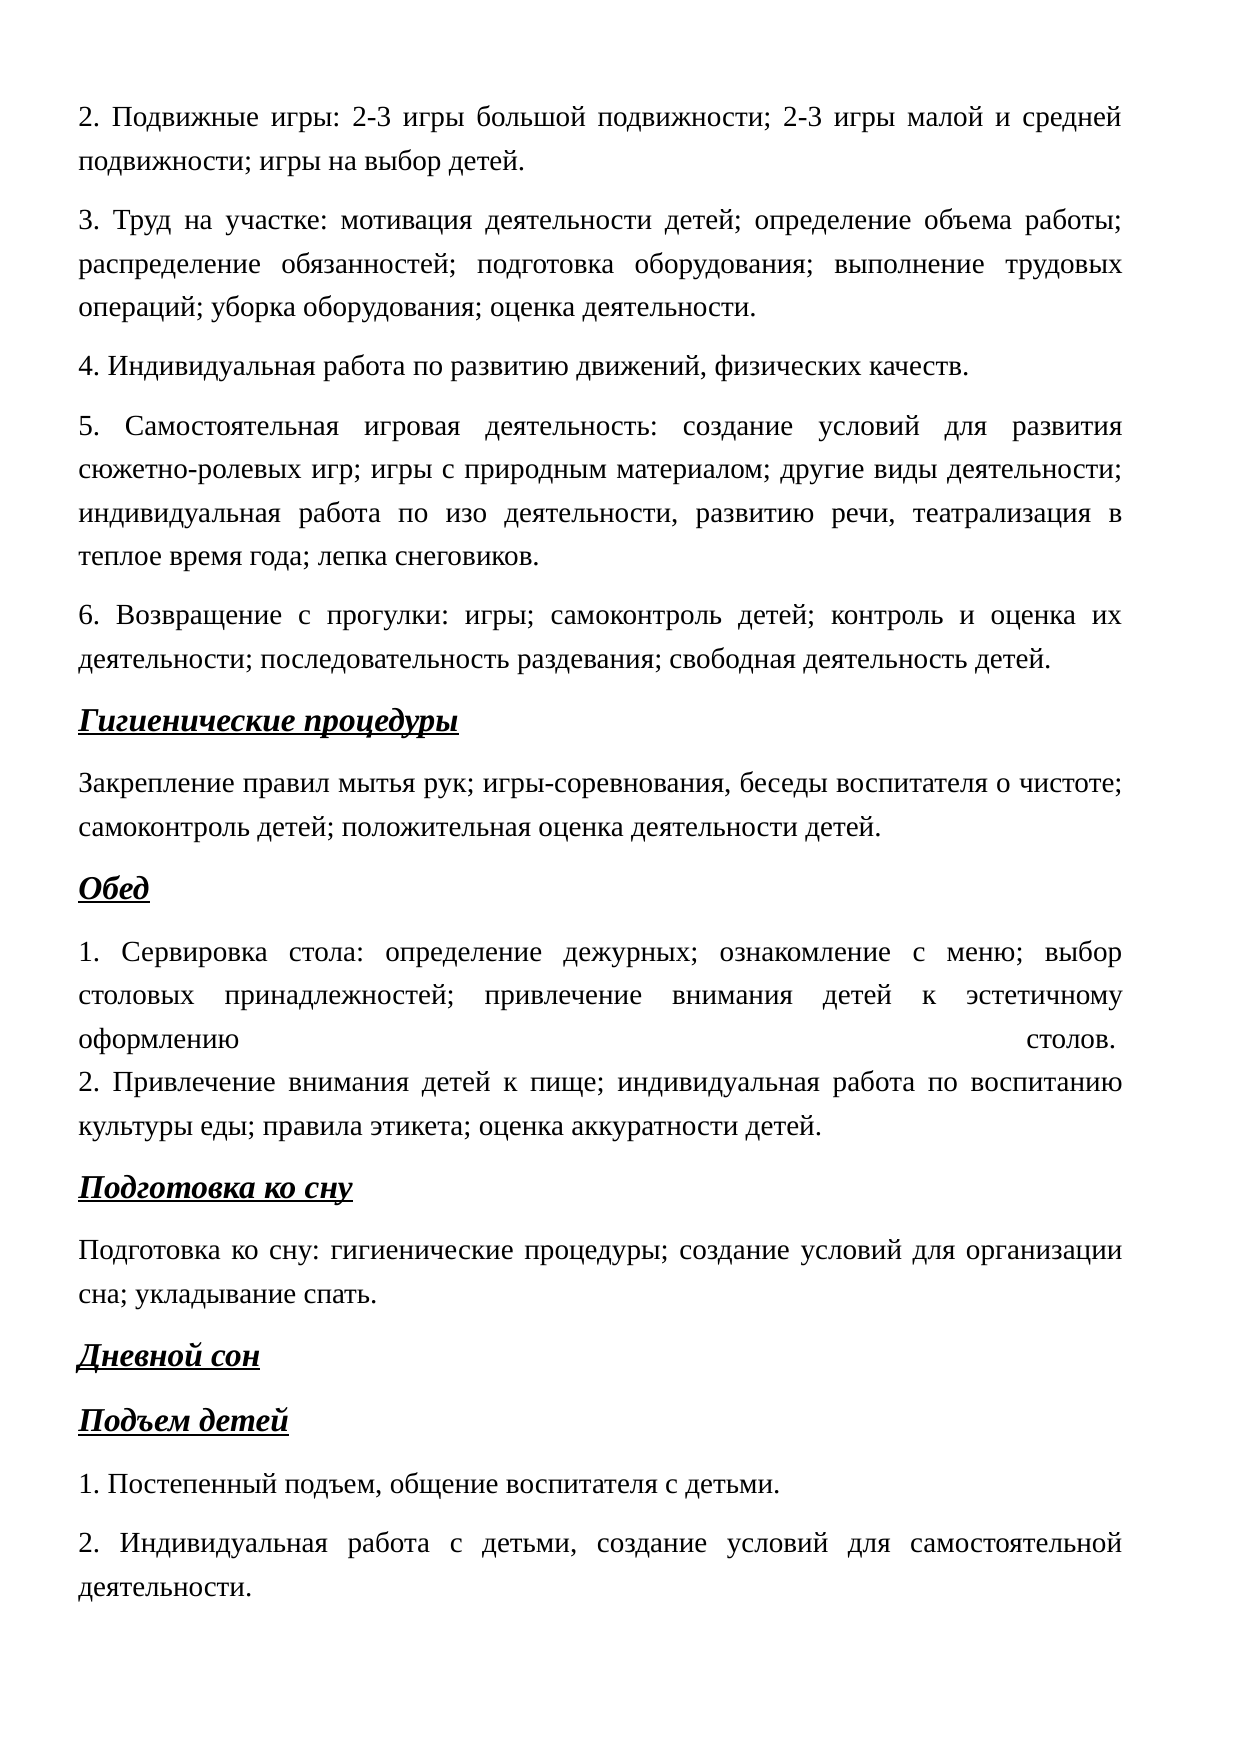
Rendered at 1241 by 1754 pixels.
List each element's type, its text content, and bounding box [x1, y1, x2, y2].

text 2. Индивидуальная работа с детьми, создание условий для самостоятельной деятельности. [78, 1525, 1123, 1602]
text 4. Индивидуальная работа по развитию движений, физических качеств. [78, 348, 1123, 382]
text Обед [78, 868, 1123, 907]
text Подъем детей [78, 1401, 1123, 1439]
text Подготовка ко сну: гигиенические процедуры; создание условий для организации сна; укладывание спать. [78, 1232, 1123, 1309]
text 2. Подвижные игры: 2-3 игры большой подвижности; 2-3 игры малой и средней подвижности; игры на выбор детей. [78, 99, 1123, 177]
text 1. Сервировка стола: определение дежурных; ознакомление с меню; выбор столовых принадлежностей; привлечение внимания детей к эстетичному оформлению столов. 2. Привлечение внимания детей к пище; индивидуальная работа по воспитанию культуры еды; правила этикета; оценка аккуратности детей. [78, 934, 1123, 1141]
text 5. Самостоятельная игровая деятельность: создание условий для развития сюжетно-ролевых игр; игры с природным материалом; другие виды деятельности; индивидуальная работа по изо деятельности, развитию речи, театрализация в теплое время года; лепка снеговиков. [78, 408, 1123, 572]
text Гигиенические процедуры [78, 700, 1123, 738]
text Подготовка ко сну [78, 1167, 1123, 1205]
text 1. Постепенный подъем, общение воспитателя с детьми. [78, 1466, 1123, 1499]
text Дневной сон [78, 1335, 1123, 1373]
text Закрепление правил мытья рук; игры-соревнования, беседы воспитателя о чистоте; самоконтроль детей; положительная оценка деятельности детей. [78, 766, 1123, 843]
text 6. Возвращение с прогулки: игры; самоконтроль детей; контроль и оценка их деятельности; последовательность раздевания; свободная деятельность детей. [78, 597, 1123, 674]
text 3. Труд на участке: мотивация деятельности детей; определение объема работы; распределение обязанностей; подготовка оборудования; выполнение трудовых операций; уборка оборудования; оценка деятельности. [78, 202, 1123, 323]
